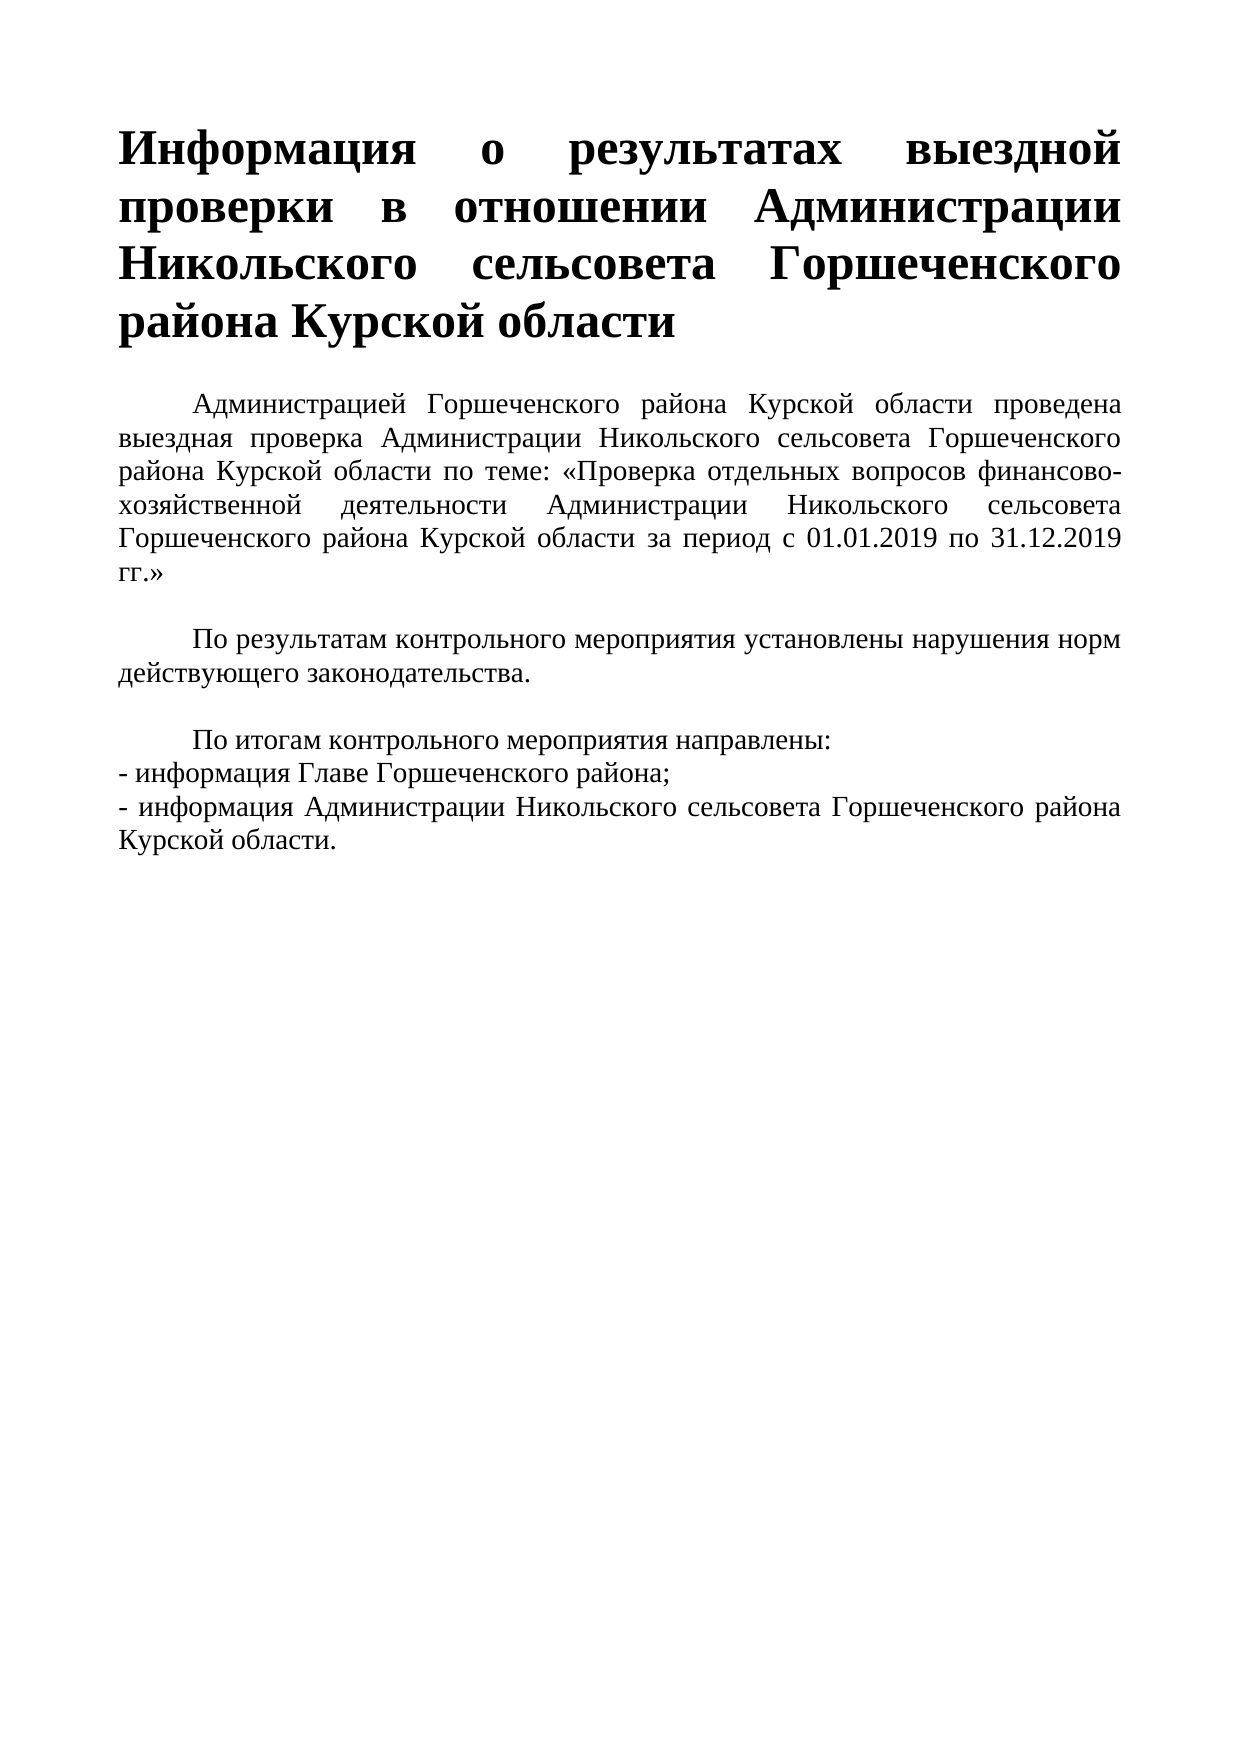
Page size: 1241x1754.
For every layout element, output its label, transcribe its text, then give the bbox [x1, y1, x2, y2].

text Администрацией Горшеченского района Курской области проведена выездная проверка Администрации Никольского сельсовета Горшеченского района Курской области по теме: «Проверка отдельных вопросов финансово-хозяйственной деятельности Администрации Никольского сельсовета Горшеченского района Курской области за период с 01.01.2019 по 31.12.2019 гг.» [118, 386, 1122, 588]
text Информация о результатах выездной проверки в отношении Администрации Никольского сельсовета Горшеченского района Курской области [118, 118, 1122, 348]
text По результатам контрольного мероприятия установлены нарушения норм действующего законодательства. [118, 621, 1122, 688]
text - информация Администрации Никольского сельсовета Горшеченского района Курской области. [118, 789, 1122, 856]
text - информация Главе Горшеченского района; [118, 755, 1122, 789]
text По итогам контрольного мероприятия направлены: [118, 722, 1122, 755]
